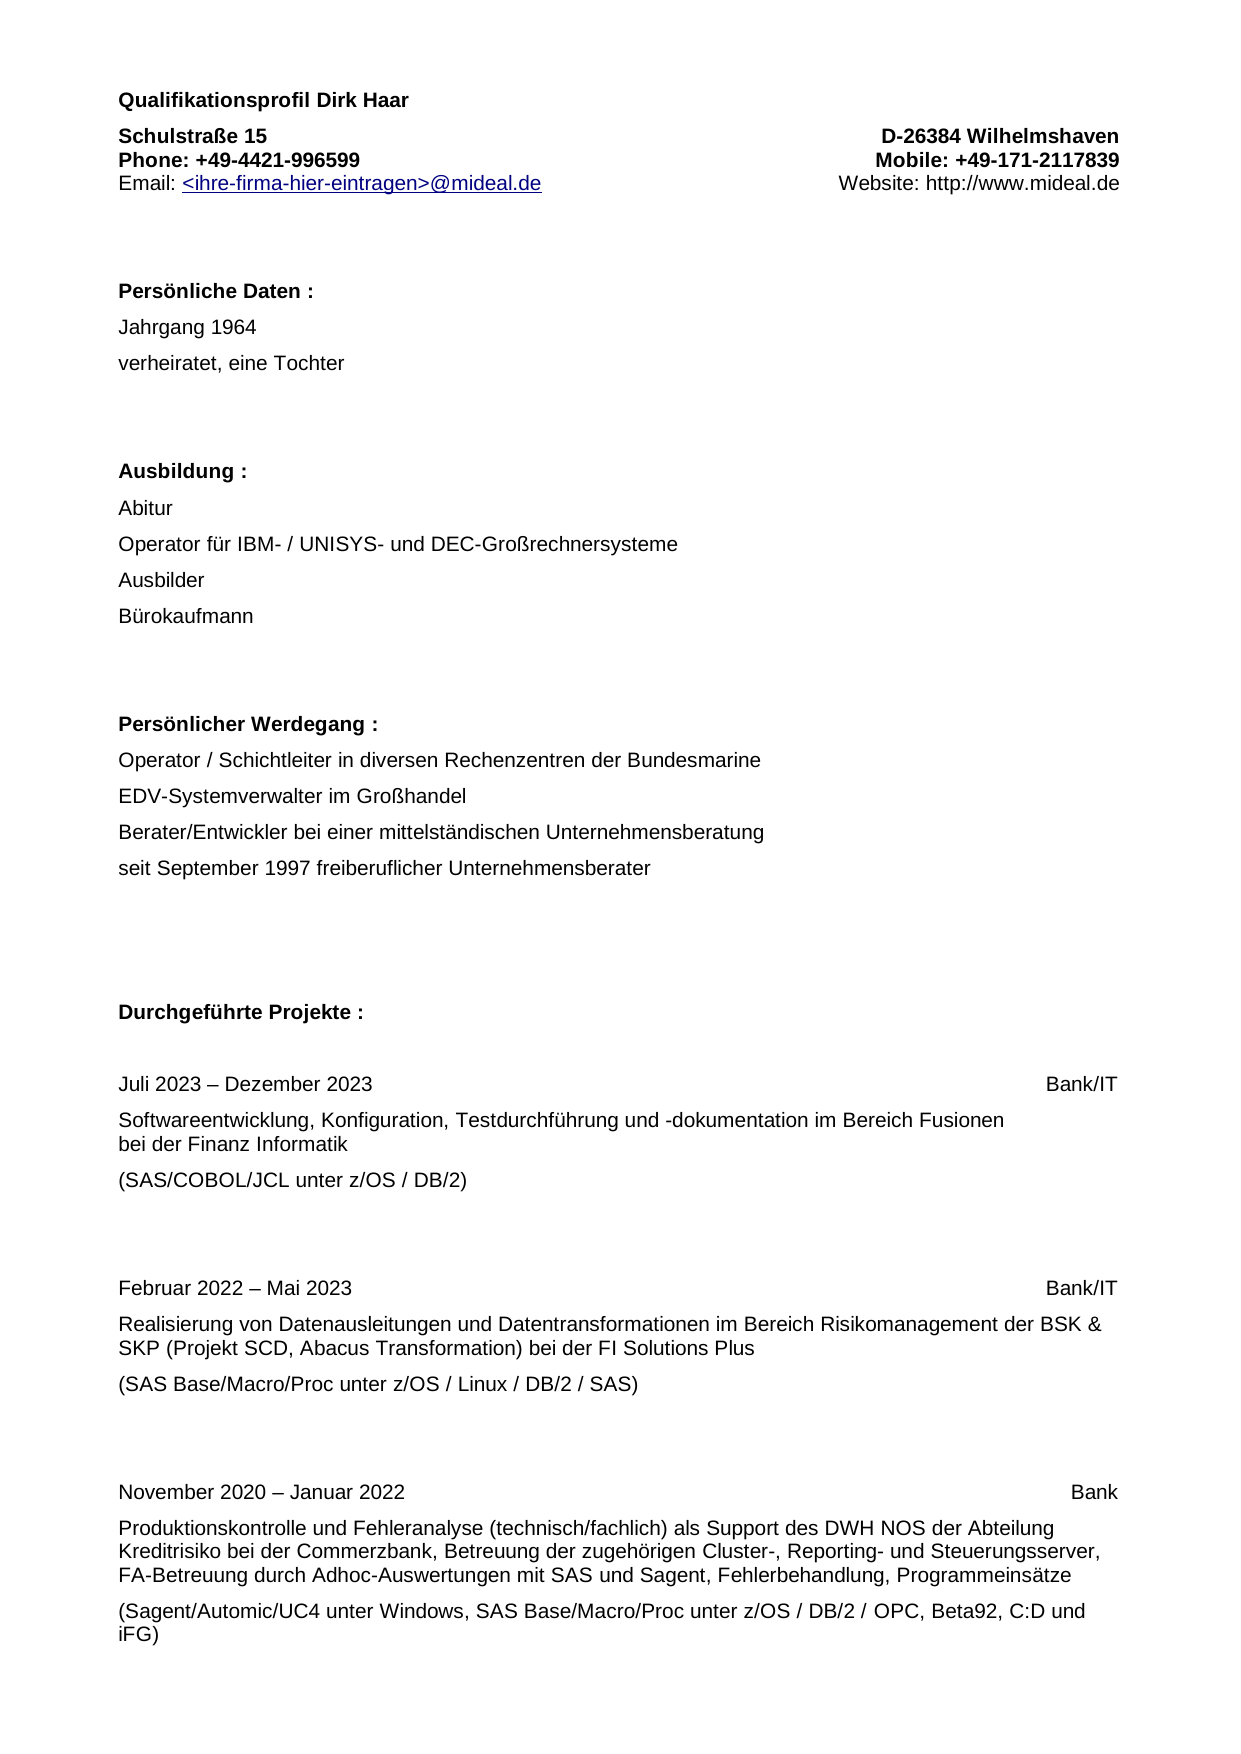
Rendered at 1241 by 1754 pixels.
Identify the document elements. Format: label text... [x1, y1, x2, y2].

text Softwareentwicklung, Konfiguration, Testdurchführung und -dokumentation im Bereich Fusionen bei der Finanz Informatik [118, 1109, 1122, 1156]
text Juli 2023 – Dezember 2023 Bank/IT [118, 1073, 1122, 1096]
text (SAS Base/Macro/Proc unter z/OS / Linux / DB/2 / SAS) [118, 1372, 1122, 1396]
text Ausbilder [118, 568, 1122, 592]
text seit September 1997 freiberuflicher Unternehmensberater [118, 856, 1122, 880]
text (Sagent/Automic/UC4 unter Windows, SAS Base/Macro/Proc unter z/OS / DB/2 / OPC, Beta92, C:D und iFG) [118, 1599, 1122, 1646]
text Persönliche Daten : [118, 280, 1122, 303]
text Februar 2022 – Mai 2023 Bank/IT [118, 1276, 1122, 1300]
text Produktionskontrolle und Fehleranalyse (technisch/fachlich) als Support des DWH NOS der Abteilung Kreditrisiko bei der Commerzbank, Betreuung der zugehörigen Cluster-, Reporting- und Steuerungsserver, FA-Betreuung durch Adhoc-Auswertungen mit SAS und Sagent, Fehlerbehandlung, Programmeinsätze [118, 1516, 1122, 1587]
text November 2020 – Januar 2022 Bank [118, 1480, 1122, 1504]
text Abitur [118, 496, 1122, 519]
text Operator für IBM- / UNISYS- und DEC-Großrechnersysteme [118, 532, 1122, 556]
text Ausbildung : [118, 460, 1122, 483]
text Qualifikationsprofil Dirk Haar [118, 88, 1122, 112]
text Realisierung von Datenausleitungen und Datentransformationen im Bereich Risikomanagement der BSK & SKP (Projekt SCD, Abacus Transformation) bei der FI Solutions Plus [118, 1312, 1122, 1359]
text Jahrgang 1964 [118, 316, 1122, 339]
text Durchgeführte Projekte : [118, 1001, 1122, 1024]
text Operator / Schichtleiter in diversen Rechenzentren der Bundesmarine [118, 748, 1122, 772]
text (SAS/COBOL/JCL unter z/OS / DB/2) [118, 1168, 1122, 1192]
text Schulstraße 15 D-26384 Wilhelmshaven Phone: +49-4421-996599 Mobile: +49-171-2117839 Email: <ihre-firma-hier-eintragen>@mideal.de Website: http://www.mideal.de [118, 124, 1122, 195]
text Persönlicher Werdegang : [118, 712, 1122, 736]
text verheiratet, eine Tochter [118, 352, 1122, 375]
text Berater/Entwickler bei einer mittelständischen Unternehmensberatung [118, 820, 1122, 844]
text EDV-Systemverwalter im Großhandel [118, 784, 1122, 808]
text Bürokaufmann [118, 604, 1122, 628]
